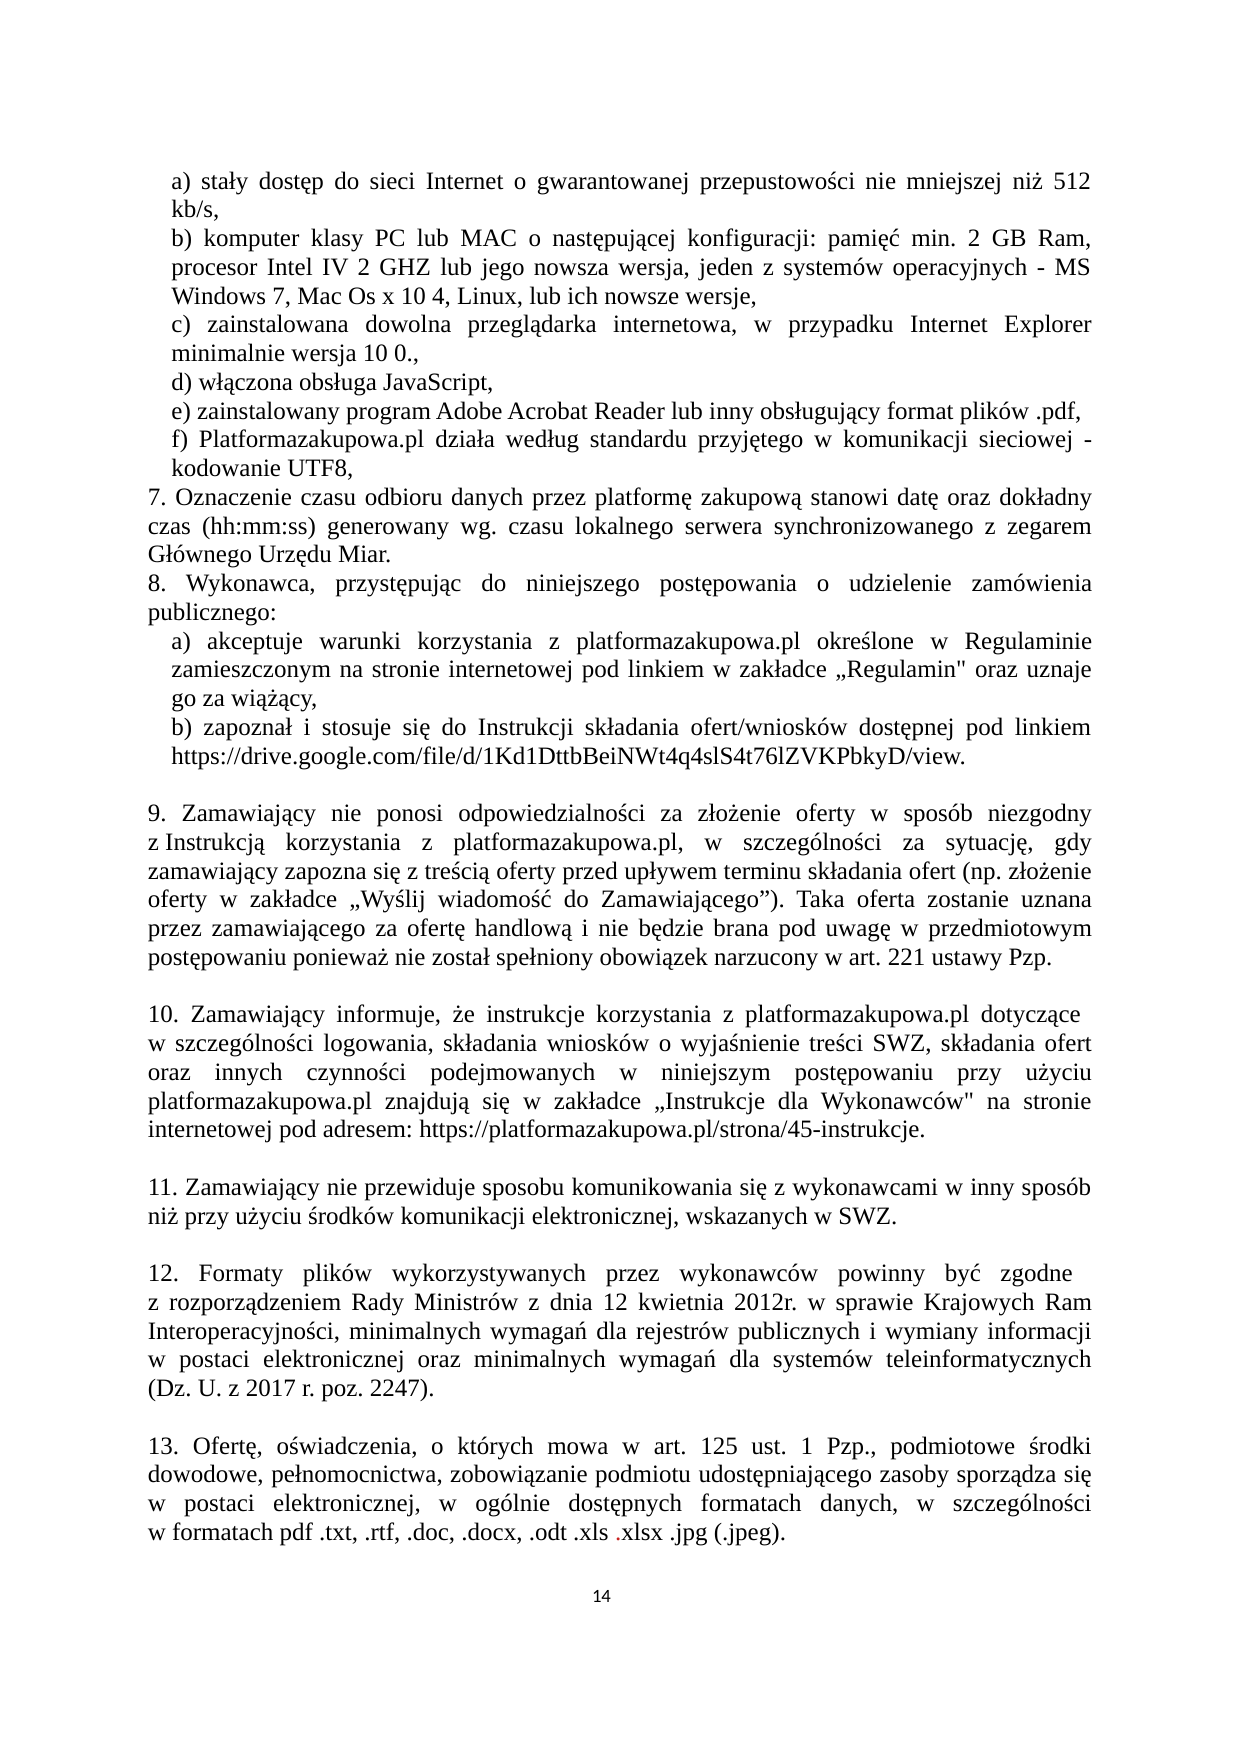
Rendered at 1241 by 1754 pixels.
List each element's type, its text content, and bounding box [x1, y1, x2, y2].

text 12. Formaty plików wykorzystywanych przez wykonawców powinny być zgodne z rozporządzeniem Rady Ministrów z dnia 12 kwietnia 2012r. w sprawie Krajowych Ram Interoperacyjności, minimalnych wymagań dla rejestrów publicznych i wymiany informacji w postaci elektronicznej oraz minimalnych wymagań dla systemów teleinformatycznych (Dz. U. z 2017 r. poz. 2247). [148, 1258, 1093, 1402]
text b) zapoznał i stosuje się do Instrukcji składania ofert/wniosków dostępnej pod linkiem https://drive.google.com/file/d/1Kd1DttbBeiNWt4q4slS4t76lZVKPbkyD/view. [171, 712, 1093, 769]
text e) zainstalowany program Adobe Acrobat Reader lub inny obsługujący format plików .pdf, [171, 396, 1093, 424]
text 9. Zamawiający nie ponosi odpowiedzialności za złożenie oferty w sposób niezgodny z Instrukcją korzystania z platformazakupowa.pl, w szczególności za sytuację, gdy zamawiający zapozna się z treścią oferty przed upływem terminu składania ofert (np. złożenie oferty w zakładce „Wyślij wiadomość do Zamawiającego”). Taka oferta zostanie uznana przez zamawiającego za ofertę handlową i nie będzie brana pod uwagę w przedmiotowym postępowaniu ponieważ nie został spełniony obowiązek narzucony w art. 221 ustawy Pzp. [148, 798, 1093, 971]
text 11. Zamawiający nie przewiduje sposobu komunikowania się z wykonawcami w inny sposób niż przy użyciu środków komunikacji elektronicznej, wskazanych w SWZ. [148, 1172, 1093, 1229]
text 8. Wykonawca, przystępując do niniejszego postępowania o udzielenie zamówienia publicznego: [148, 568, 1093, 626]
text a) akceptuje warunki korzystania z platformazakupowa.pl określone w Regulaminie zamieszczonym na stronie internetowej pod linkiem w zakładce „Regulamin" oraz uznaje go za wiążący, [171, 626, 1093, 712]
text 10. Zamawiający informuje, że instrukcje korzystania z platformazakupowa.pl dotyczące w szczególności logowania, składania wniosków o wyjaśnienie treści SWZ, składania ofert oraz innych czynności podejmowanych w niniejszym postępowaniu przy użyciu platformazakupowa.pl znajdują się w zakładce „Instrukcje dla Wykonawców" na stronie internetowej pod adresem: https://platformazakupowa.pl/strona/45-instrukcje. [148, 999, 1093, 1143]
text f) Platformazakupowa.pl działa według standardu przyjętego w komunikacji sieciowej - kodowanie UTF8, [171, 424, 1093, 482]
text b) komputer klasy PC lub MAC o następującej konfiguracji: pamięć min. 2 GB Ram, procesor Intel IV 2 GHZ lub jego nowsza wersja, jeden z systemów operacyjnych - MS Windows 7, Mac Os x 10 4, Linux, lub ich nowsze wersje, [171, 223, 1093, 309]
text 13. Ofertę, oświadczenia, o których mowa w art. 125 ust. 1 Pzp., podmiotowe środki dowodowe, pełnomocnictwa, zobowiązanie podmiotu udostępniającego zasoby sporządza się w postaci elektronicznej, w ogólnie dostępnych formatach danych, w szczególności w formatach pdf .txt, .rtf, .doc, .docx, .odt .xls .xlsx .jpg (.jpeg). [148, 1431, 1093, 1546]
text c) zainstalowana dowolna przeglądarka internetowa, w przypadku Internet Explorer minimalnie wersja 10 0., [171, 309, 1093, 367]
text a) stały dostęp do sieci Internet o gwarantowanej przepustowości nie mniejszej niż 512 kb/s, [171, 166, 1093, 223]
text 7. Oznaczenie czasu odbioru danych przez platformę zakupową stanowi datę oraz dokładny czas (hh:mm:ss) generowany wg. czasu lokalnego serwera synchronizowanego z zegarem Głównego Urzędu Miar. [148, 482, 1093, 568]
text d) włączona obsługa JavaScript, [171, 367, 1093, 396]
